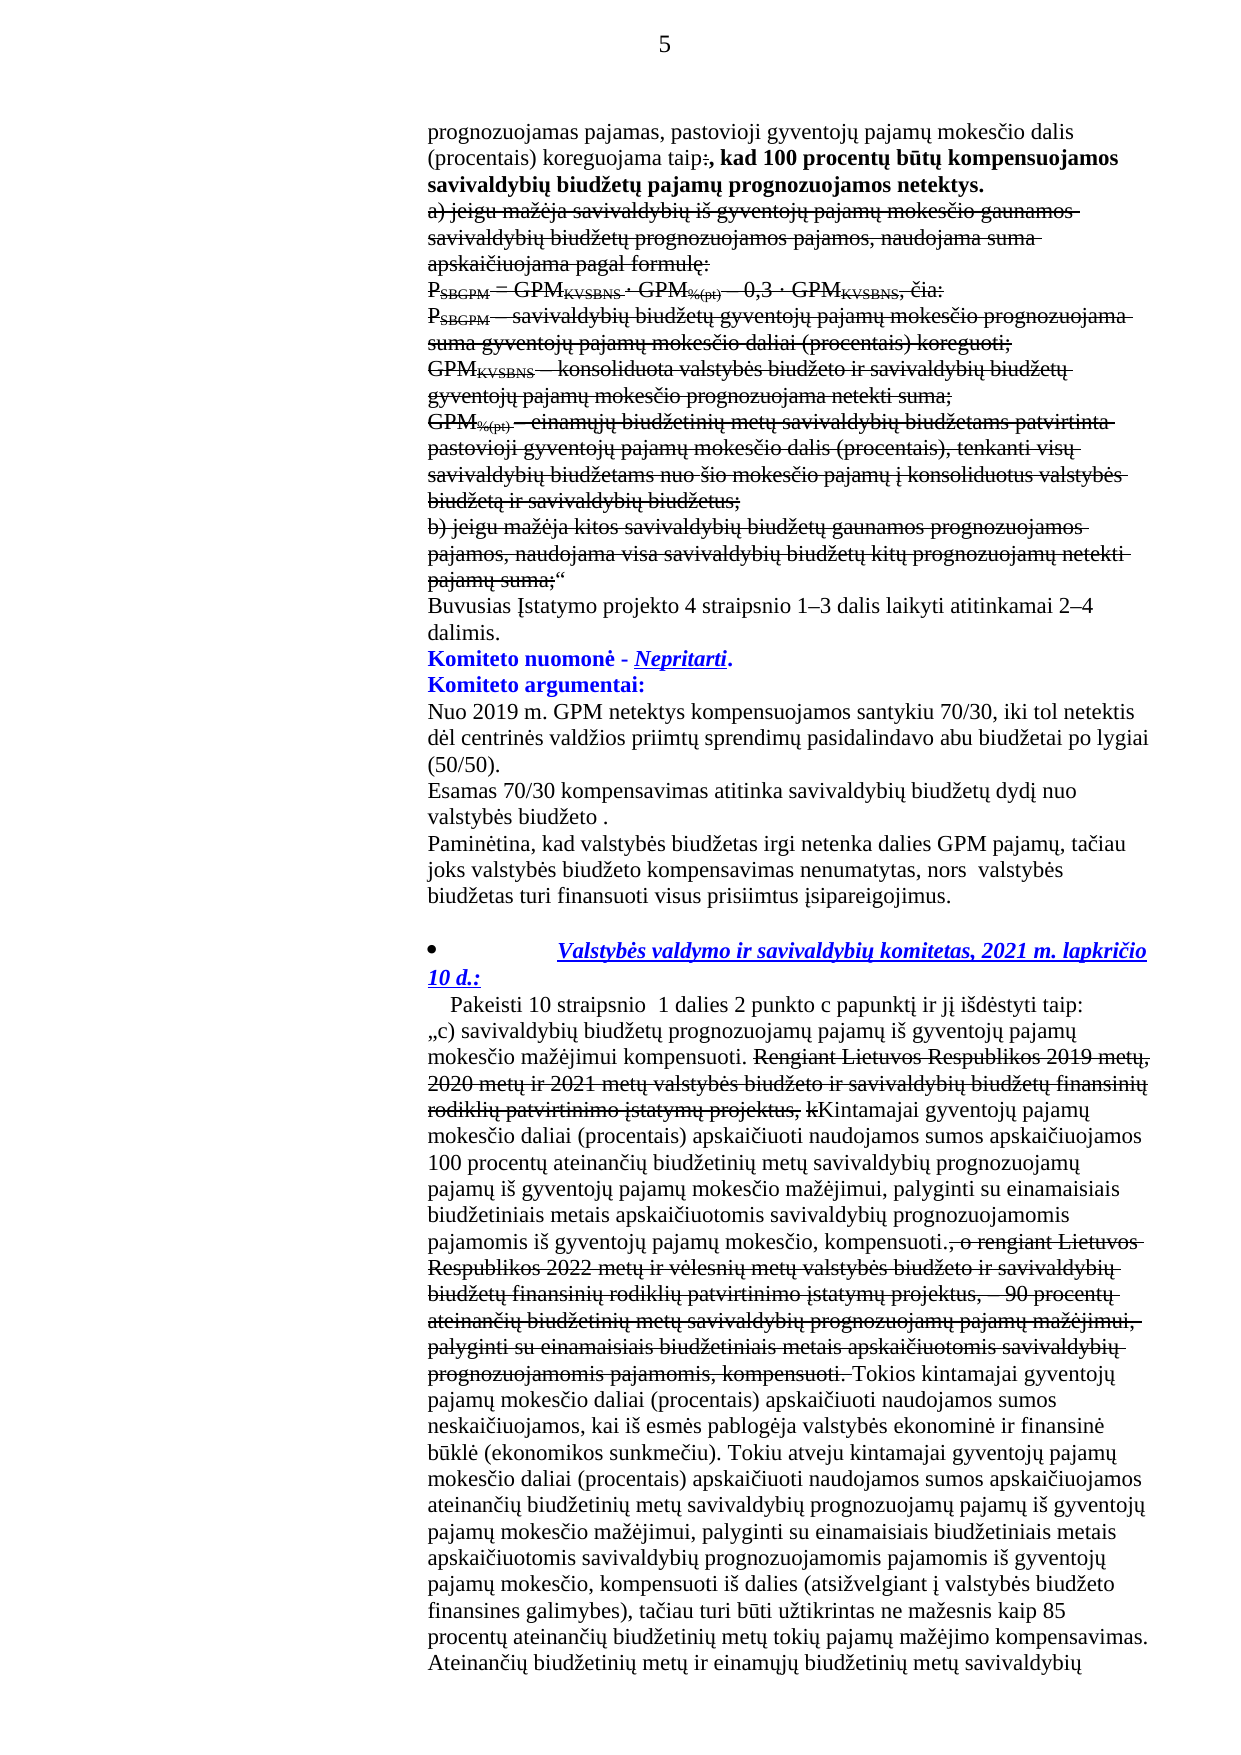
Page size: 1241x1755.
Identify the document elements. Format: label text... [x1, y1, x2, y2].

text GPM%(pt) – einamųjų biudžetinių metų savivaldybių biudžetams patvirtinta pastovioji gyventojų pajamų mokesčio dalis (procentais), tenkanti visų savivaldybių biudžetams nuo šio mokesčio pajamų į konsoliduotus valstybės biudžetą ir savivaldybių biudžetus; [427, 408, 1152, 513]
text prognozuojamas pajamas, pastovioji gyventojų pajamų mokesčio dalis (procentais) koreguojama taip:, kad 100 procentų būtų kompensuojamos savivaldybių biudžetų pajamų prognozuojamos netektys. [427, 118, 1152, 197]
text Esamas 70/30 kompensavimas atitinka savivaldybių biudžetų dydį nuo valstybės biudžeto . [427, 777, 1152, 830]
text PSBGPM – savivaldybių biudžetų gyventojų pajamų mokesčio prognozuojama suma gyventojų pajamų mokesčio daliai (procentais) koreguoti; [427, 303, 1152, 355]
list Valstybės valdymo ir savivaldybių komitetas, 2021 m. lapkričio 10 d.: [427, 937, 1152, 991]
text Komiteto argumentai: [427, 672, 1152, 698]
text „c) savivaldybių biudžetų prognozuojamų pajamų iš gyventojų pajamų mokesčio mažėjimui kompensuoti. Rengiant Lietuvos Respublikos 2019 metų, 2020 metų ir 2021 metų valstybės biudžeto ir savivaldybių biudžetų finansinių rodiklių patvirtinimo įstatymų projektus, kKintamajai gyventojų pajamų mokesčio daliai (procentais) apskaičiuoti naudojamos sumos apskaičiuojamos 100 procentų ateinančių biudžetinių metų savivaldybių prognozuojamų pajamų iš gyventojų pajamų mokesčio mažėjimui, palyginti su einamaisiais biudžetiniais metais apskaičiuotomis savivaldybių prognozuojamomis pajamomis iš gyventojų pajamų mokesčio, kompensuoti., o rengiant Lietuvos Respublikos 2022 metų ir vėlesnių metų valstybės biudžeto ir savivaldybių biudžetų finansinių rodiklių patvirtinimo įstatymų projektus, – 90 procentų ateinančių biudžetinių metų savivaldybių prognozuojamų pajamų mažėjimui, palyginti su einamaisiais biudžetiniais metais apskaičiuotomis savivaldybių prognozuojamomis pajamomis, kompensuoti. Tokios kintamajai gyventojų pajamų mokesčio daliai (procentais) apskaičiuoti naudojamos sumos neskaičiuojamos, kai iš esmės pablogėja valstybės ekonominė ir finansinė būklė (ekonomikos sunkmečiu). Tokiu atveju kintamajai gyventojų pajamų mokesčio daliai (procentais) apskaičiuoti naudojamos sumos apskaičiuojamos ateinančių biudžetinių metų savivaldybių prognozuojamų pajamų iš gyventojų pajamų mokesčio mažėjimui, palyginti su einamaisiais biudžetiniais metais apskaičiuotomis savivaldybių prognozuojamomis pajamomis iš gyventojų pajamų mokesčio, kompensuoti iš dalies (atsižvelgiant į valstybės biudžeto finansines galimybes), tačiau turi būti užtikrintas ne mažesnis kaip 85 procentų ateinančių biudžetinių metų tokių pajamų mažėjimo kompensavimas. Ateinančių biudžetinių metų ir einamųjų biudžetinių metų savivaldybių [427, 1017, 1152, 1676]
text Komiteto nuomonė - Nepritarti. [427, 645, 1152, 672]
text Paminėtina, kad valstybės biudžetas irgi netenka dalies GPM pajamų, tačiau joks valstybės biudžeto kompensavimas nenumatytas, nors valstybės biudžetas turi finansuoti visus prisiimtus įsipareigojimus. [427, 830, 1152, 909]
text GPMKVSBNS – konsoliduota valstybės biudžeto ir savivaldybių biudžetų gyventojų pajamų mokesčio prognozuojama netekti suma; [427, 355, 1152, 408]
text Nuo 2019 m. GPM netektys kompensuojamos santykiu 70/30, iki tol netektis dėl centrinės valdžios priimtų sprendimų pasidalindavo abu biudžetai po lygiai (50/50). [427, 698, 1152, 777]
text b) jeigu mažėja kitos savivaldybių biudžetų gaunamos prognozuojamos pajamos, naudojama visa savivaldybių biudžetų kitų prognozuojamų netekti pajamų suma;“ [427, 513, 1152, 592]
text Pakeisti 10 straipsnio 1 dalies 2 punkto c papunktį ir jį išdėstyti taip: [427, 991, 1152, 1017]
text PSBGPM = GPMKVSBNS · GPM%(pt) – 0,3 · GPMKVSBNS, čia: [427, 276, 1152, 303]
text Buvusias Įstatymo projekto 4 straipsnio 1–3 dalis laikyti atitinkamai 2–4 dalimis. [427, 592, 1152, 645]
text a) jeigu mažėja savivaldybių iš gyventojų pajamų mokesčio gaunamos savivaldybių biudžetų prognozuojamos pajamos, naudojama suma apskaičiuojama pagal formulę: [427, 197, 1152, 276]
